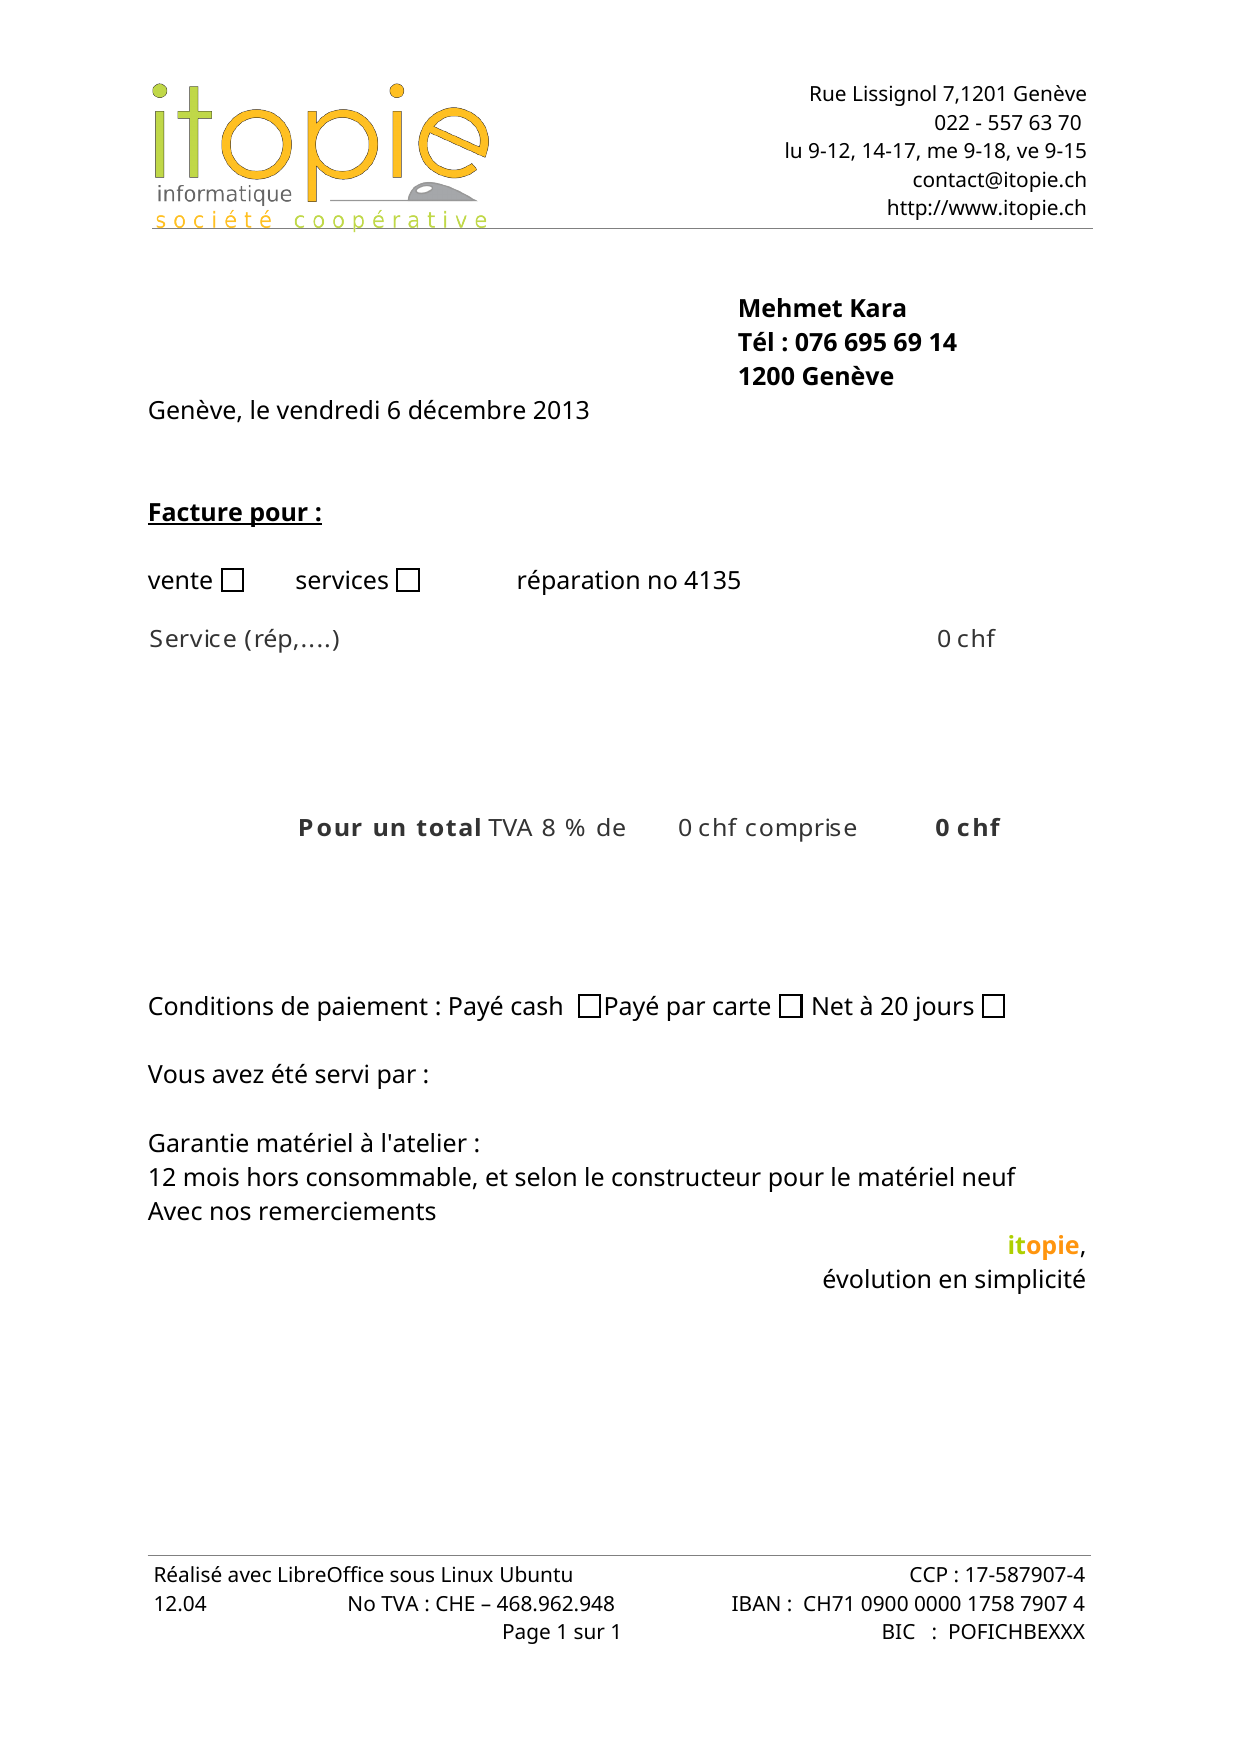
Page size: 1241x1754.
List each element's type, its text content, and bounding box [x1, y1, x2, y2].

text Avec nos remerciements [148, 1193, 1093, 1227]
text évolution en simplicité [148, 1262, 1093, 1296]
text Garantie matériel à l'atelier : [148, 1125, 1093, 1159]
text Tél : 076 695 69 14 [148, 324, 1093, 358]
text 12 mois hors consommable, et selon le constructeur pour le matériel neuf [148, 1159, 1093, 1193]
text Genève, le vendredi 6 décembre 2013 [148, 392, 1093, 427]
text vente services réparation no 4135 [148, 563, 1093, 597]
text 1200 Genève [148, 358, 1093, 392]
text Facture pour : [148, 495, 1093, 529]
text Vous avez été servi par : [148, 1057, 1093, 1091]
text Conditions de paiement : Payé cash Payé par carte Net à 20 jours [148, 989, 1093, 1023]
text itopie, [148, 1227, 1093, 1262]
text Mehmet Kara [148, 290, 1093, 324]
picture [138, 72, 500, 244]
